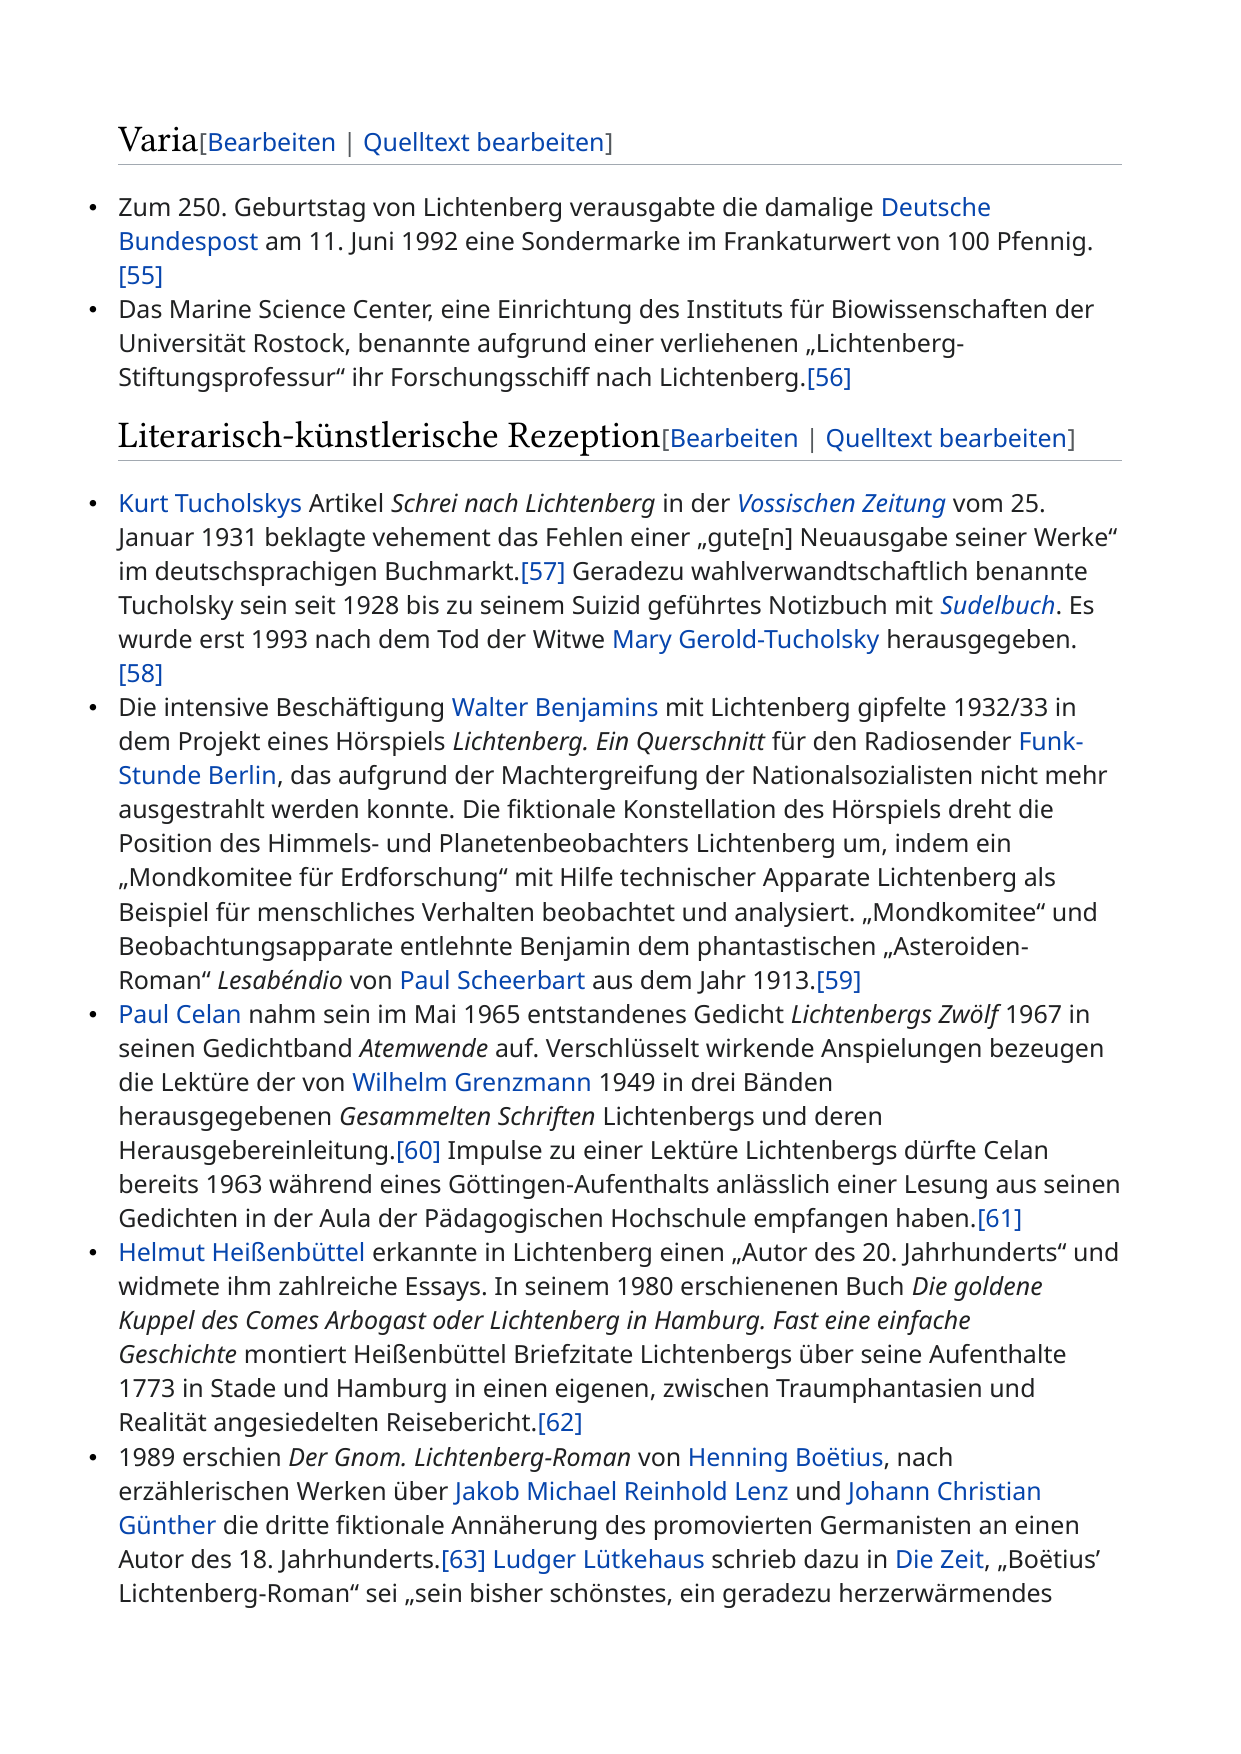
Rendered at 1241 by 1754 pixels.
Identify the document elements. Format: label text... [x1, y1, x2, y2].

subtitle Literarisch-künstlerische Rezeption[Bearbeiten | Quelltext bearbeiten] [118, 414, 1122, 460]
list Zum 250. Geburtstag von Lichtenberg verausgabte die damalige Deutsche Bundespost am 11. Juni 1992 eine Sondermarke im Frankaturwert von 100 Pfennig.[55] [118, 189, 1122, 291]
list Das Marine Science Center, eine Einrichtung des Instituts für Biowissenschaften der Universität Rostock, benannte aufgrund einer verliehenen „Lichtenberg-Stiftungsprofessur“ ihr Forschungsschiff nach Lichtenberg.[56] [118, 291, 1122, 393]
list Helmut Heißenbüttel erkannte in Lichtenberg einen „Autor des 20. Jahrhunderts“ und widmete ihm zahlreiche Essays. In seinem 1980 erschienenen Buch Die goldene Kuppel des Comes Arbogast oder Lichtenberg in Hamburg. Fast eine einfache Geschichte montiert Heißenbüttel Briefzitate Lichtenbergs über seine Aufenthalte 1773 in Stade und Hamburg in einen eigenen, zwischen Traumphantasien und Realität angesiedelten Reisebericht.[62] [118, 1235, 1122, 1439]
list Kurt Tucholskys Artikel Schrei nach Lichtenberg in der Vossischen Zeitung vom 25. Januar 1931 beklagte vehement das Fehlen einer „gute[n] Neuausgabe seiner Werke“ im deutschsprachigen Buchmarkt.[57] Geradezu wahlverwandtschaftlich benannte Tucholsky sein seit 1928 bis zu seinem Suizid geführtes Notizbuch mit Sudelbuch. Es wurde erst 1993 nach dem Tod der Witwe Mary Gerold-Tucholsky herausgegeben.[58] [118, 485, 1122, 690]
list Die intensive Beschäftigung Walter Benjamins mit Lichtenberg gipfelte 1932/33 in dem Projekt eines Hörspiels Lichtenberg. Ein Querschnitt für den Radiosender Funk-Stunde Berlin, das aufgrund der Machtergreifung der Nationalsozialisten nicht mehr ausgestrahlt werden konnte. Die fiktionale Konstellation des Hörspiels dreht die Position des Himmels- und Planetenbeobachters Lichtenberg um, indem ein „Mondkomitee für Erdforschung“ mit Hilfe technischer Apparate Lichtenberg als Beispiel für menschliches Verhalten beobachtet und analysiert. „Mondkomitee“ und Beobachtungsapparate entlehnte Benjamin dem phantastischen „Asteroiden-Roman“ Lesabéndio von Paul Scheerbart aus dem Jahr 1913.[59] [118, 690, 1122, 996]
list 1989 erschien Der Gnom. Lichtenberg-Roman von Henning Boëtius, nach erzählerischen Werken über Jakob Michael Reinhold Lenz und Johann Christian Günther die dritte fiktionale Annäherung des promovierten Germanisten an einen Autor des 18. Jahrhunderts.[63] Ludger Lütkehaus schrieb dazu in Die Zeit, „Boëtius’ Lichtenberg-Roman“ sei „sein bisher schönstes, ein geradezu herzerwärmendes [118, 1439, 1122, 1609]
subtitle Varia[Bearbeiten | Quelltext bearbeiten] [118, 118, 1122, 164]
list Paul Celan nahm sein im Mai 1965 entstandenes Gedicht Lichtenbergs Zwölf 1967 in seinen Gedichtband Atemwende auf. Verschlüsselt wirkende Anspielungen bezeugen die Lektüre der von Wilhelm Grenzmann 1949 in drei Bänden herausgegebenen Gesammelten Schriften Lichtenbergs und deren Herausgebereinleitung.[60] Impulse zu einer Lektüre Lichtenbergs dürfte Celan bereits 1963 während eines Göttingen-Aufenthalts anlässlich einer Lesung aus seinen Gedichten in der Aula der Pädagogischen Hochschule empfangen haben.[61] [118, 996, 1122, 1235]
